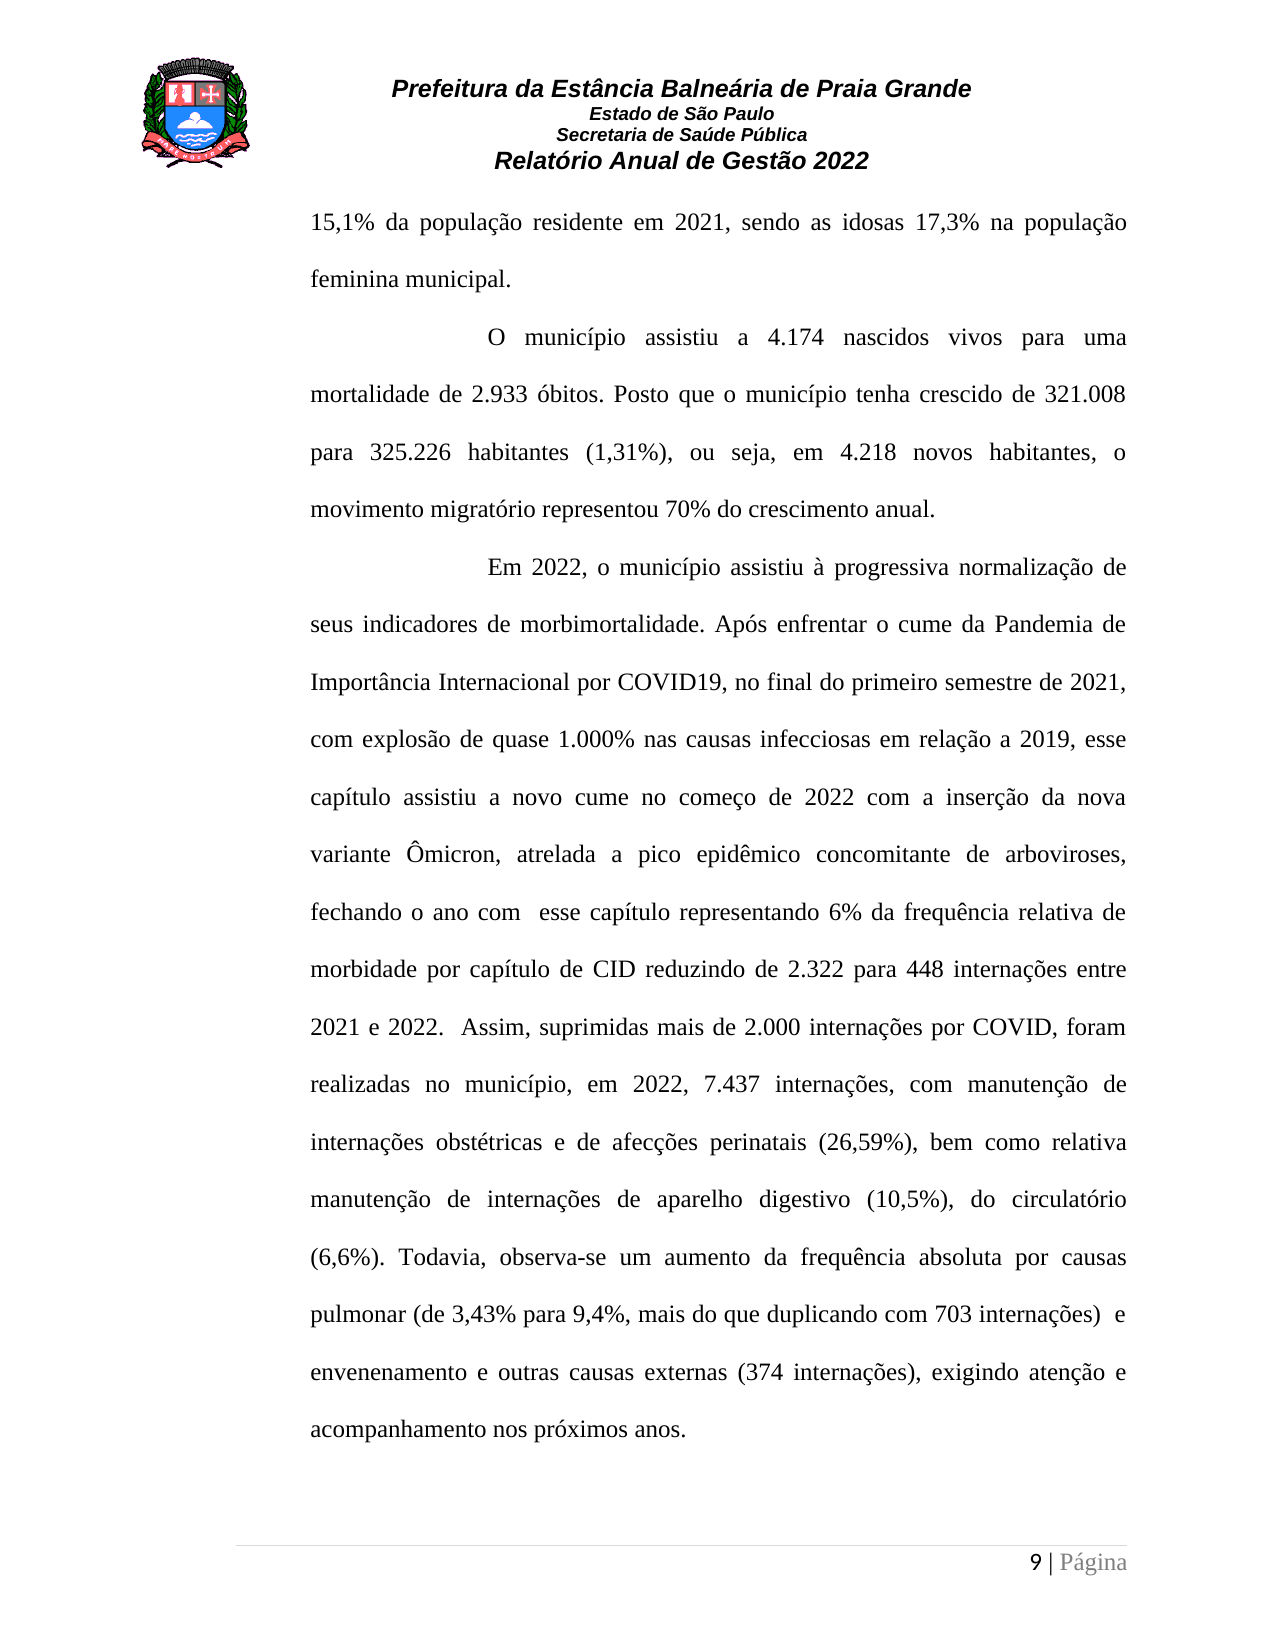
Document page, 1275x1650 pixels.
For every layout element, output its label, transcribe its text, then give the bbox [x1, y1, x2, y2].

text 15,1% da população residente em 2021, sendo as idosas 17,3% na população feminina municipal. [310, 207, 1127, 293]
text O município assistiu a 4.174 nascidos vivos para uma mortalidade de 2.933 óbitos. Posto que o município tenha crescido de 321.008 para 325.226 habitantes (1,31%), ou seja, em 4.218 novos habitantes, o movimento migratório representou 70% do crescimento anual. [310, 322, 1127, 523]
text Em 2022, o município assistiu à progressiva normalização de seus indicadores de morbimortalidade. Após enfrentar o cume da Pandemia de Importância Internacional por COVID19, no final do primeiro semestre de 2021, com explosão de quase 1.000% nas causas infecciosas em relação a 2019, esse capítulo assistiu a novo cume no começo de 2022 com a inserção da nova variante Ômicron, atrelada a pico epidêmico concomitante de arboviroses, fechando o ano com esse capítulo representando 6% da frequência relativa de morbidade por capítulo de CID reduzindo de 2.322 para 448 internações entre 2021 e 2022. Assim, suprimidas mais de 2.000 internações por COVID, foram realizadas no município, em 2022, 7.437 internações, com manutenção de internações obstétricas e de afecções perinatais (26,59%), bem como relativa manutenção de internações de aparelho digestivo (10,5%), do circulatório (6,6%). Todavia, observa-se um aumento da frequência absoluta por causas pulmonar (de 3,43% para 9,4%, mais do que duplicando com 703 internações) e envenenamento e outras causas externas (374 internações), exigindo atenção e acompanhamento nos próximos anos. [310, 552, 1127, 1443]
picture [132, 55, 259, 172]
